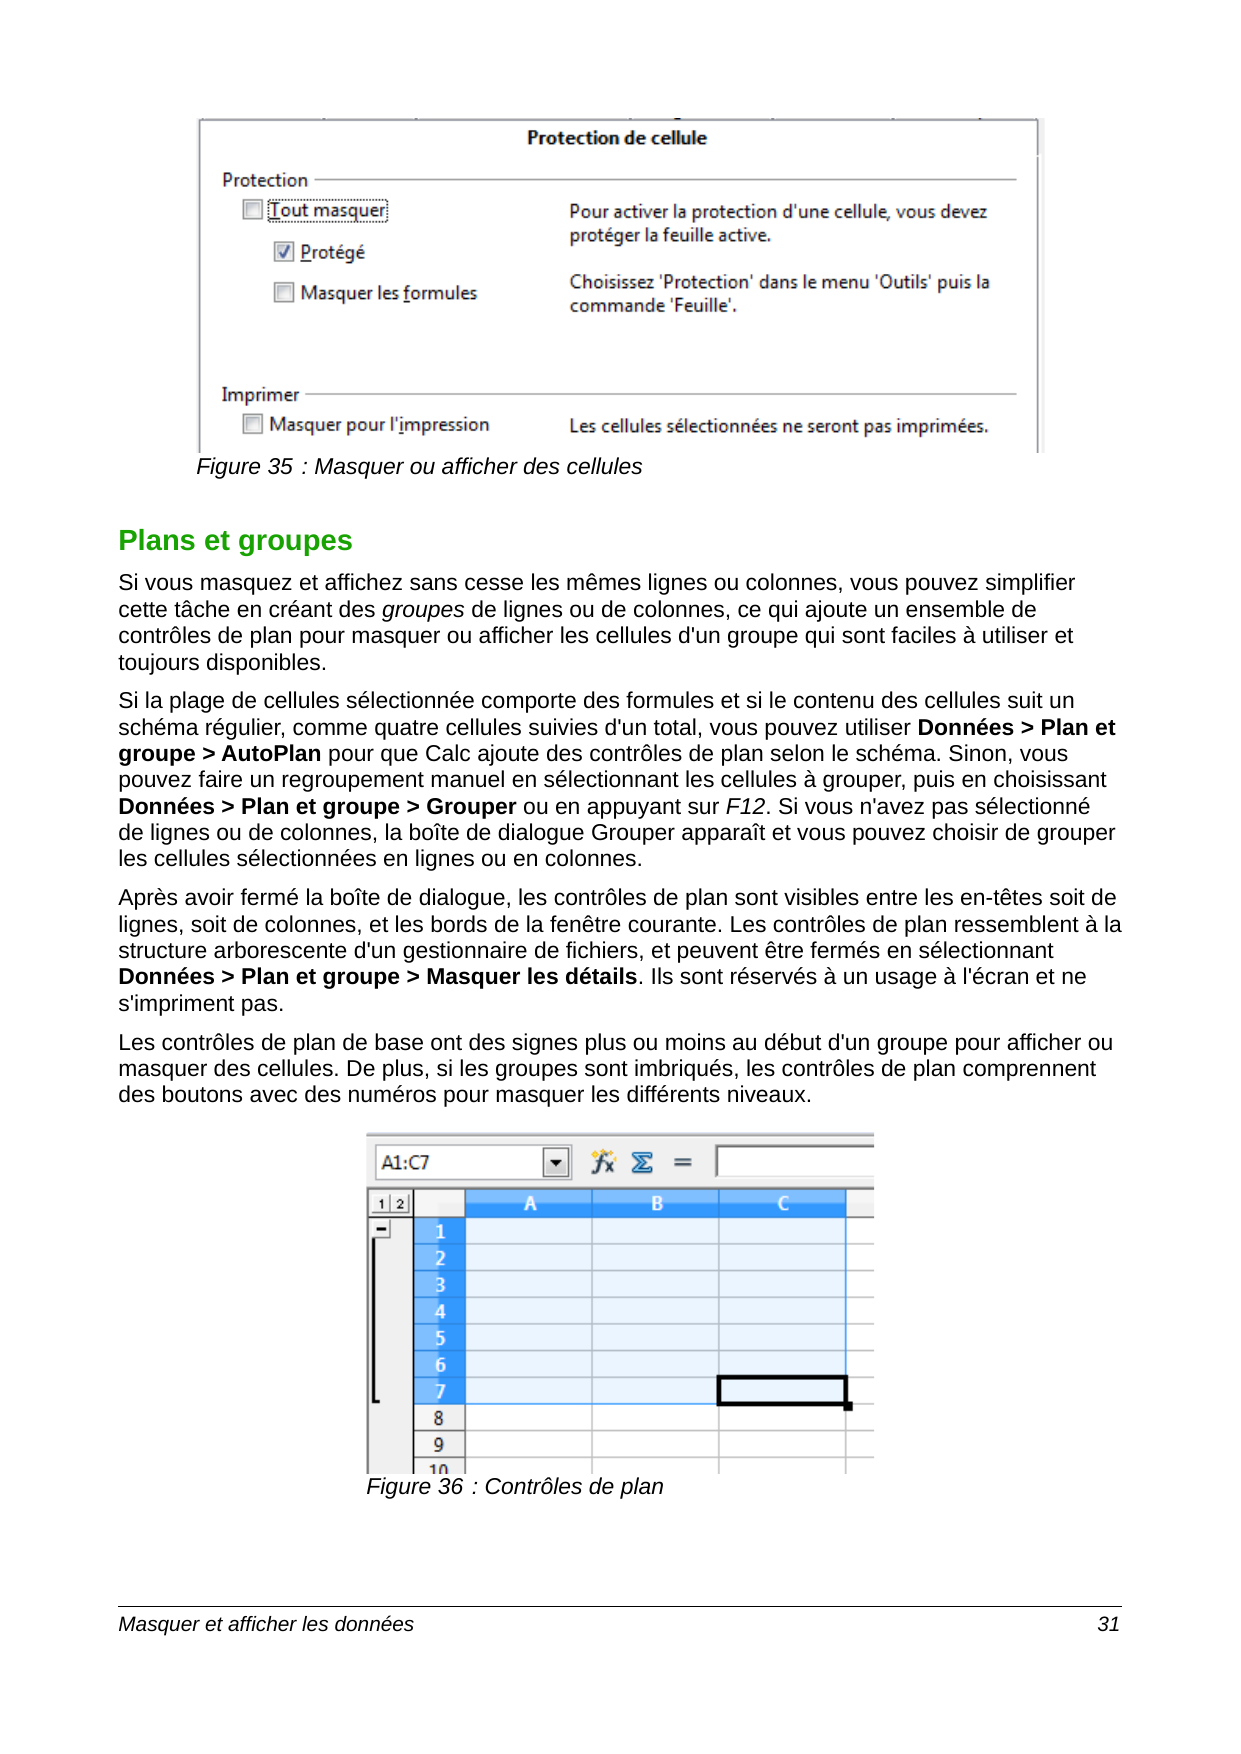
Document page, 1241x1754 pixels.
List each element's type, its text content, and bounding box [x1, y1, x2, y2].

text Figure 36 : Contrôles de plan [366, 1474, 874, 1500]
subtitle Plans et groupes [118, 523, 1122, 557]
text Figure 35 : Masquer ou afficher des cellules [196, 453, 1044, 479]
text Si la plage de cellules sélectionnée comporte des formules et si le contenu des cellules suit un schéma régulier, comme quatre cellules suivies d'un total, vous pouvez utiliser Données > Plan et groupe > AutoPlan pour que Calc ajoute des contrôles de plan selon le schéma. Sinon, vous pouvez faire un regroupement manuel en sélectionnant les cellules à grouper, puis en choisissant Données > Plan et groupe > Grouper ou en appuyant sur F12. Si vous n'avez pas sélectionné de lignes ou de colonnes, la boîte de dialogue Grouper apparaît et vous pouvez choisir de grouper les cellules sélectionnées en lignes ou en colonnes. [118, 687, 1122, 872]
text Si vous masquez et affichez sans cesse les mêmes lignes ou colonnes, vous pouvez simplifier cette tâche en créant des groupes de lignes ou de colonnes, ce qui ajoute un ensemble de contrôles de plan pour masquer ou afficher les cellules d'un groupe qui sont faciles à utiliser et toujours disponibles. [118, 569, 1122, 675]
text Les contrôles de plan de base ont des signes plus ou moins au début d'un groupe pour afficher ou masquer des cellules. De plus, si les groupes sont imbriqués, les contrôles de plan comprennent des boutons avec des numéros pour masquer les différents niveaux. [118, 1028, 1122, 1108]
picture [366, 1132, 875, 1474]
picture [196, 118, 1045, 453]
text Après avoir fermé la boîte de dialogue, les contrôles de plan sont visibles entre les en-têtes soit de lignes, soit de colonnes, et les bords de la fenêtre courante. Les contrôles de plan ressemblent à la structure arborescente d'un gestionnaire de fichiers, et peuvent être fermés en sélectionnant Données > Plan et groupe > Masquer les détails. Ils sont réservés à un usage à l'écran et ne s'impriment pas. [118, 884, 1122, 1016]
